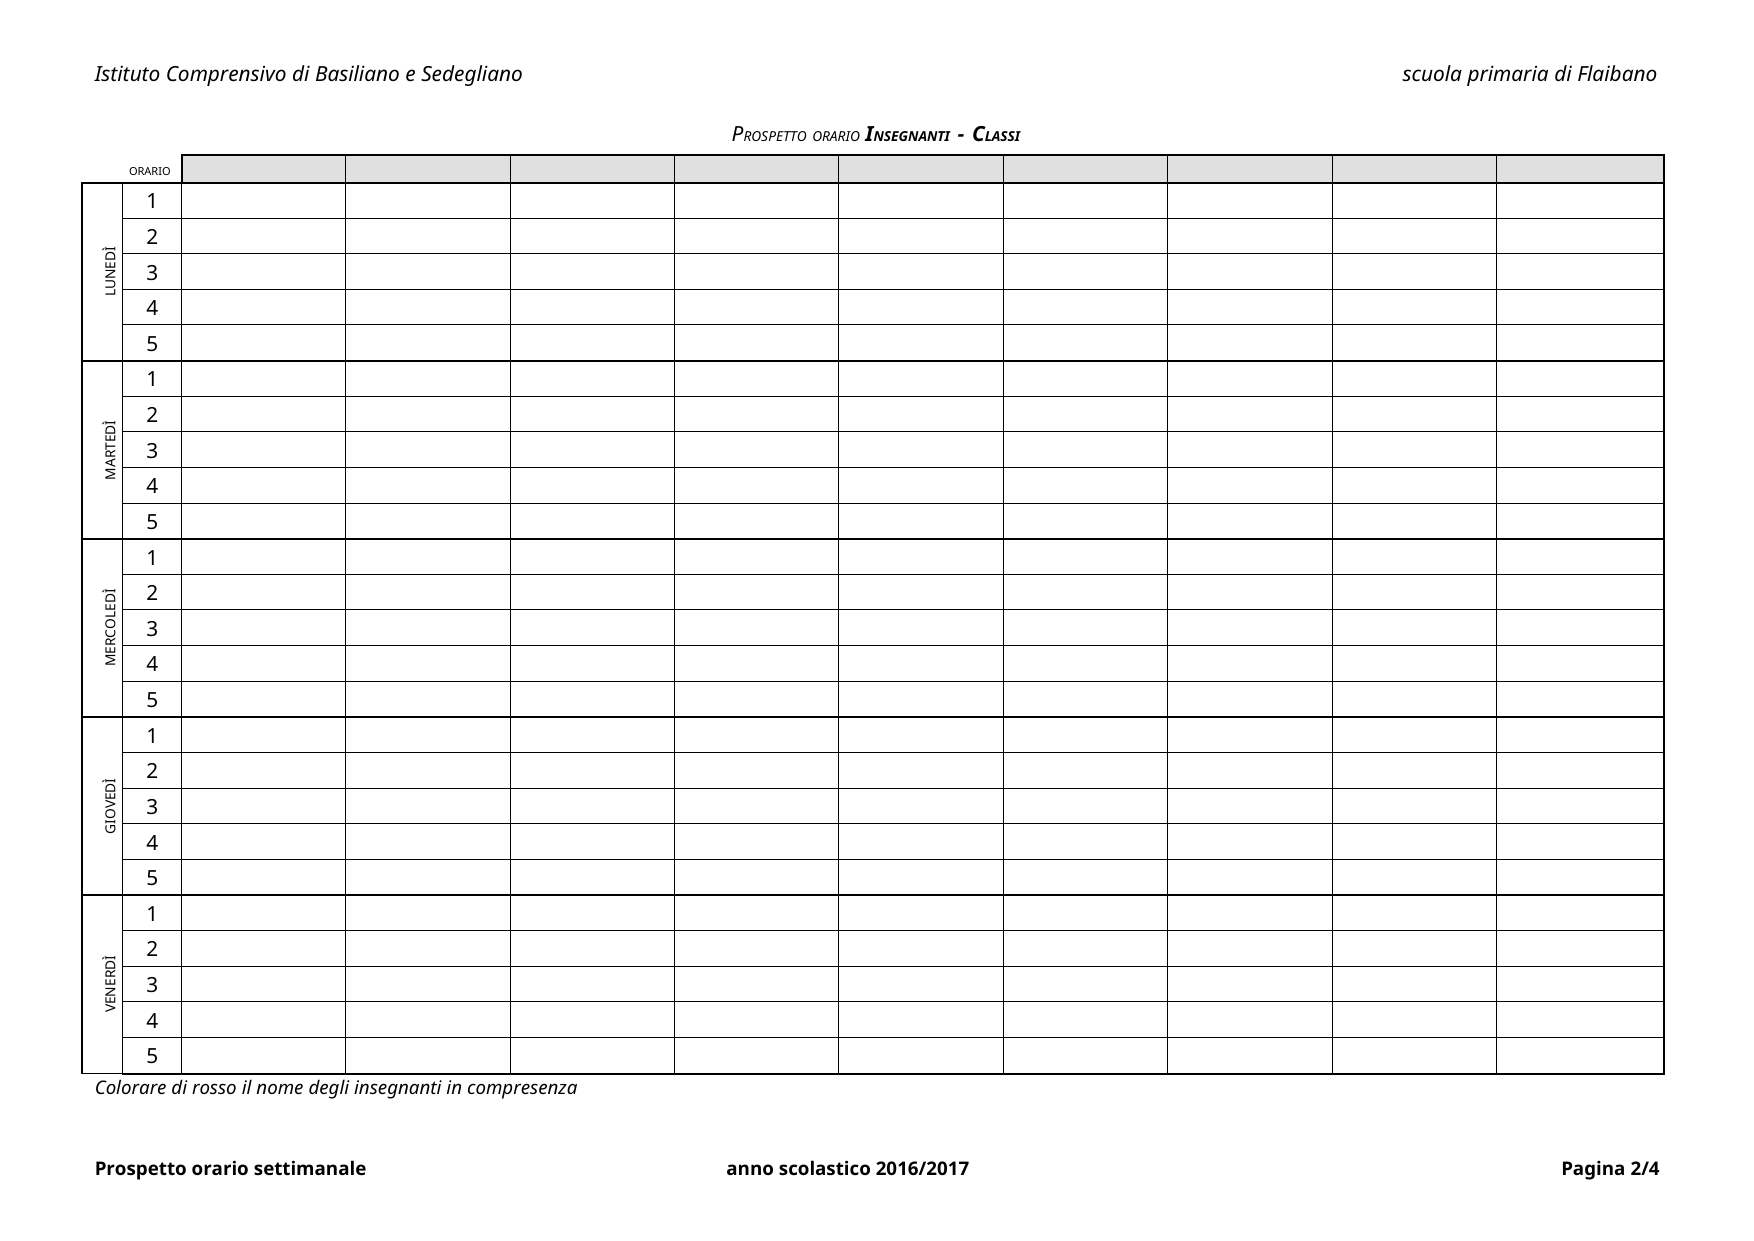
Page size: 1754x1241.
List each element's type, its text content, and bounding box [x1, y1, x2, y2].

table_cell [1004, 789, 1167, 823]
table_cell [1168, 682, 1332, 716]
table_cell [182, 219, 345, 253]
table_cell [675, 824, 838, 859]
table_cell [1333, 860, 1496, 894]
table_cell [675, 789, 838, 823]
table_cell [1168, 325, 1332, 360]
table_cell [1333, 824, 1496, 859]
table_cell [675, 931, 838, 966]
table_cell [1004, 1002, 1167, 1037]
table_cell [346, 753, 510, 787]
table_cell [1497, 397, 1663, 431]
table_cell [1333, 290, 1496, 324]
table_cell [1004, 219, 1167, 253]
table_cell [1004, 682, 1167, 716]
table_cell [839, 325, 1003, 360]
table_cell [511, 824, 674, 859]
table_cell [1168, 896, 1332, 930]
table_cell [1497, 967, 1663, 1001]
table_cell 4 [123, 1002, 181, 1037]
table_cell [511, 290, 674, 324]
table_cell 2 [123, 397, 181, 431]
table_cell [675, 967, 838, 1001]
table_header [1497, 156, 1663, 182]
table_cell [346, 967, 510, 1001]
table_cell [1497, 575, 1663, 609]
table_cell [1168, 1038, 1332, 1072]
table_cell [1497, 432, 1663, 467]
table_cell [182, 468, 345, 502]
table_cell [1004, 610, 1167, 645]
table_cell [1168, 718, 1332, 752]
table_cell [1497, 290, 1663, 324]
table_cell [1004, 362, 1167, 396]
table_cell [839, 432, 1003, 467]
table_cell [1168, 184, 1332, 217]
table_cell [182, 682, 345, 716]
table_cell [1168, 1002, 1332, 1037]
table_cell [182, 1038, 345, 1072]
table_cell [1333, 682, 1496, 716]
table_cell [1004, 432, 1167, 467]
table_cell [839, 184, 1003, 217]
table_header [1004, 156, 1167, 182]
table_cell [346, 468, 510, 502]
table_cell mercoledì [83, 540, 122, 716]
table_cell [1004, 824, 1167, 859]
table_cell 4 [123, 646, 181, 681]
table_cell [1168, 432, 1332, 467]
table_cell [1004, 575, 1167, 609]
table_cell [839, 1002, 1003, 1037]
table_cell [511, 1002, 674, 1037]
table_cell [182, 646, 345, 681]
table_cell [1333, 718, 1496, 752]
table_cell [1497, 610, 1663, 645]
table_cell lunedì [83, 184, 122, 360]
table_cell [1333, 646, 1496, 681]
table_cell [346, 931, 510, 966]
table_cell [182, 824, 345, 859]
table_cell [1168, 646, 1332, 681]
table_cell [675, 575, 838, 609]
table_cell [182, 896, 345, 930]
table_cell [839, 896, 1003, 930]
table_cell [675, 504, 838, 538]
table_cell [1333, 540, 1496, 574]
table_cell [346, 682, 510, 716]
table_cell 3 [123, 610, 181, 645]
table_cell 3 [123, 254, 181, 289]
table_cell [346, 1038, 510, 1072]
table_cell [1497, 896, 1663, 930]
table_cell [1168, 575, 1332, 609]
table_cell [346, 718, 510, 752]
table_cell [182, 325, 345, 360]
table_cell 2 [123, 219, 181, 253]
table_cell [182, 753, 345, 787]
table_cell [182, 718, 345, 752]
table_cell [1333, 219, 1496, 253]
table_cell [511, 753, 674, 787]
table_cell [675, 254, 838, 289]
table_cell [839, 753, 1003, 787]
table_cell [346, 432, 510, 467]
table_cell [839, 646, 1003, 681]
table_cell [839, 397, 1003, 431]
table_header [675, 156, 838, 182]
table_cell [1497, 219, 1663, 253]
table_cell [675, 468, 838, 502]
table_cell 1 [123, 896, 181, 930]
table_cell [1497, 504, 1663, 538]
table_cell 5 [123, 1038, 181, 1072]
table_cell [511, 254, 674, 289]
table_cell [839, 682, 1003, 716]
table_cell [1004, 646, 1167, 681]
table_cell [839, 860, 1003, 894]
table_cell [346, 219, 510, 253]
table_cell [511, 1038, 674, 1072]
table_header [839, 156, 1003, 182]
table_cell [839, 967, 1003, 1001]
table_cell [346, 896, 510, 930]
table_cell [1004, 468, 1167, 502]
table_cell [1004, 753, 1167, 787]
table_cell [346, 362, 510, 396]
table_cell [182, 789, 345, 823]
table_cell [346, 254, 510, 289]
table_cell [675, 753, 838, 787]
table_cell [1333, 254, 1496, 289]
table_cell [346, 325, 510, 360]
table_cell 4 [123, 824, 181, 859]
table_cell [511, 219, 674, 253]
table_cell [1497, 824, 1663, 859]
table_cell [1004, 931, 1167, 966]
table_cell [1004, 718, 1167, 752]
table_cell [1333, 931, 1496, 966]
table_cell 3 [123, 789, 181, 823]
table_cell [1168, 468, 1332, 502]
table_cell [1168, 254, 1332, 289]
table_cell [511, 468, 674, 502]
table_cell [1004, 896, 1167, 930]
table_cell [675, 860, 838, 894]
table_cell [1333, 325, 1496, 360]
table_cell [675, 682, 838, 716]
table_cell [1168, 824, 1332, 859]
table_cell [839, 610, 1003, 645]
table_cell 3 [123, 432, 181, 467]
table_cell [675, 610, 838, 645]
table_cell [511, 184, 674, 217]
table_cell [346, 789, 510, 823]
table_cell [182, 254, 345, 289]
table_cell [1333, 1002, 1496, 1037]
table_cell [511, 575, 674, 609]
table_cell [182, 397, 345, 431]
table_cell [182, 931, 345, 966]
table_cell 3 [123, 967, 181, 1001]
table_cell [1168, 219, 1332, 253]
table_cell [346, 290, 510, 324]
table_cell [675, 646, 838, 681]
table_cell [1333, 789, 1496, 823]
table_header [1333, 156, 1496, 182]
table_cell [839, 540, 1003, 574]
table_cell [1497, 1002, 1663, 1037]
table_cell [182, 504, 345, 538]
table_cell [182, 860, 345, 894]
table_cell [1497, 468, 1663, 502]
table_cell [839, 931, 1003, 966]
table_cell [1333, 362, 1496, 396]
table_cell [1168, 540, 1332, 574]
table_cell [675, 397, 838, 431]
table_cell 2 [123, 753, 181, 787]
text Colorare di rosso il nome degli insegnanti in compresenza [94, 1074, 1659, 1100]
table_cell [1333, 896, 1496, 930]
table_cell [1333, 504, 1496, 538]
table_cell [1333, 1038, 1496, 1072]
table_cell [1004, 860, 1167, 894]
table_cell [1497, 718, 1663, 752]
table_cell 1 [123, 540, 181, 574]
table_cell 2 [123, 931, 181, 966]
table_cell 5 [123, 682, 181, 716]
table_cell [839, 219, 1003, 253]
table_cell [346, 540, 510, 574]
table_cell [839, 575, 1003, 609]
table_cell [182, 610, 345, 645]
table_cell [1168, 931, 1332, 966]
table_cell [1168, 610, 1332, 645]
table_header orario [82, 154, 181, 182]
table_cell martedì [83, 362, 122, 538]
table_cell [346, 504, 510, 538]
table_cell [1497, 789, 1663, 823]
table_cell [346, 397, 510, 431]
table_cell [511, 718, 674, 752]
table_cell [511, 325, 674, 360]
table_cell [511, 967, 674, 1001]
table_cell [675, 219, 838, 253]
table_cell [1168, 290, 1332, 324]
table_cell [1168, 753, 1332, 787]
table_cell [511, 432, 674, 467]
table_cell [1497, 540, 1663, 574]
table_cell [1004, 540, 1167, 574]
subtitle Prospetto orario Insegnanti - Classi [94, 119, 1659, 148]
table_cell [839, 254, 1003, 289]
table_cell [511, 362, 674, 396]
table_cell [1168, 362, 1332, 396]
table_cell [1004, 397, 1167, 431]
table_cell [182, 290, 345, 324]
table_cell [511, 397, 674, 431]
table_cell [346, 646, 510, 681]
table_cell [1497, 362, 1663, 396]
table_cell [346, 610, 510, 645]
table_cell [839, 789, 1003, 823]
table_cell [675, 362, 838, 396]
table_cell 1 [123, 362, 181, 396]
table_cell [839, 468, 1003, 502]
table_cell 5 [123, 860, 181, 894]
table_cell [511, 896, 674, 930]
table_cell [675, 184, 838, 217]
table_cell [511, 540, 674, 574]
table_cell [182, 1002, 345, 1037]
table_cell [1497, 931, 1663, 966]
table_cell [1497, 325, 1663, 360]
table_cell [1497, 646, 1663, 681]
table_cell 1 [123, 718, 181, 752]
table_cell [1333, 610, 1496, 645]
table_cell [1333, 753, 1496, 787]
table_cell [839, 504, 1003, 538]
table_cell [1497, 860, 1663, 894]
table_cell [1168, 860, 1332, 894]
table_cell [346, 824, 510, 859]
table_cell [675, 718, 838, 752]
table_cell 2 [123, 575, 181, 609]
table_cell [1333, 432, 1496, 467]
table_cell [839, 718, 1003, 752]
table_cell [1333, 184, 1496, 217]
table_cell [511, 931, 674, 966]
table_cell [1333, 468, 1496, 502]
table_cell [1497, 184, 1663, 217]
table_cell [511, 789, 674, 823]
table_cell [1004, 504, 1167, 538]
table_cell giovedì [83, 718, 122, 894]
table_cell [675, 1038, 838, 1072]
table_cell venerdì [83, 896, 122, 1072]
table_cell [839, 824, 1003, 859]
table_cell [182, 362, 345, 396]
table_header [346, 156, 510, 182]
table_cell [675, 432, 838, 467]
table_cell [839, 1038, 1003, 1072]
table_cell [346, 184, 510, 217]
table_cell [1004, 1038, 1167, 1072]
table_cell [1333, 967, 1496, 1001]
table_cell [1004, 290, 1167, 324]
table_cell [182, 575, 345, 609]
table_cell 5 [123, 325, 181, 360]
table_cell 1 [123, 184, 181, 217]
table_cell [182, 432, 345, 467]
table_cell [1168, 967, 1332, 1001]
table_cell 5 [123, 504, 181, 538]
table_cell [1497, 1038, 1663, 1072]
table_cell [346, 575, 510, 609]
table_cell [1497, 254, 1663, 289]
table_cell 4 [123, 290, 181, 324]
table_cell [511, 610, 674, 645]
table_cell [511, 860, 674, 894]
table_cell [346, 860, 510, 894]
table_cell [1168, 397, 1332, 431]
table_cell [1333, 397, 1496, 431]
table_cell [839, 362, 1003, 396]
table_header [183, 156, 345, 182]
table_cell [1004, 254, 1167, 289]
table_cell 4 [123, 468, 181, 502]
table_cell [1497, 753, 1663, 787]
table_cell [839, 290, 1003, 324]
table_cell [675, 540, 838, 574]
table_cell [182, 184, 345, 217]
table_cell [675, 325, 838, 360]
table_cell [511, 646, 674, 681]
table_cell [346, 1002, 510, 1037]
table_cell [1168, 504, 1332, 538]
table_header [1168, 156, 1332, 182]
table_cell [675, 1002, 838, 1037]
table_cell [1168, 789, 1332, 823]
table_cell [511, 504, 674, 538]
table_cell [675, 896, 838, 930]
table_cell [1004, 967, 1167, 1001]
table_cell [511, 682, 674, 716]
table_cell [1004, 325, 1167, 360]
table_cell [675, 290, 838, 324]
table_cell [1004, 184, 1167, 217]
table_header [511, 156, 674, 182]
table_cell [182, 540, 345, 574]
table_cell [1497, 682, 1663, 716]
table_cell [182, 967, 345, 1001]
table_cell [1333, 575, 1496, 609]
